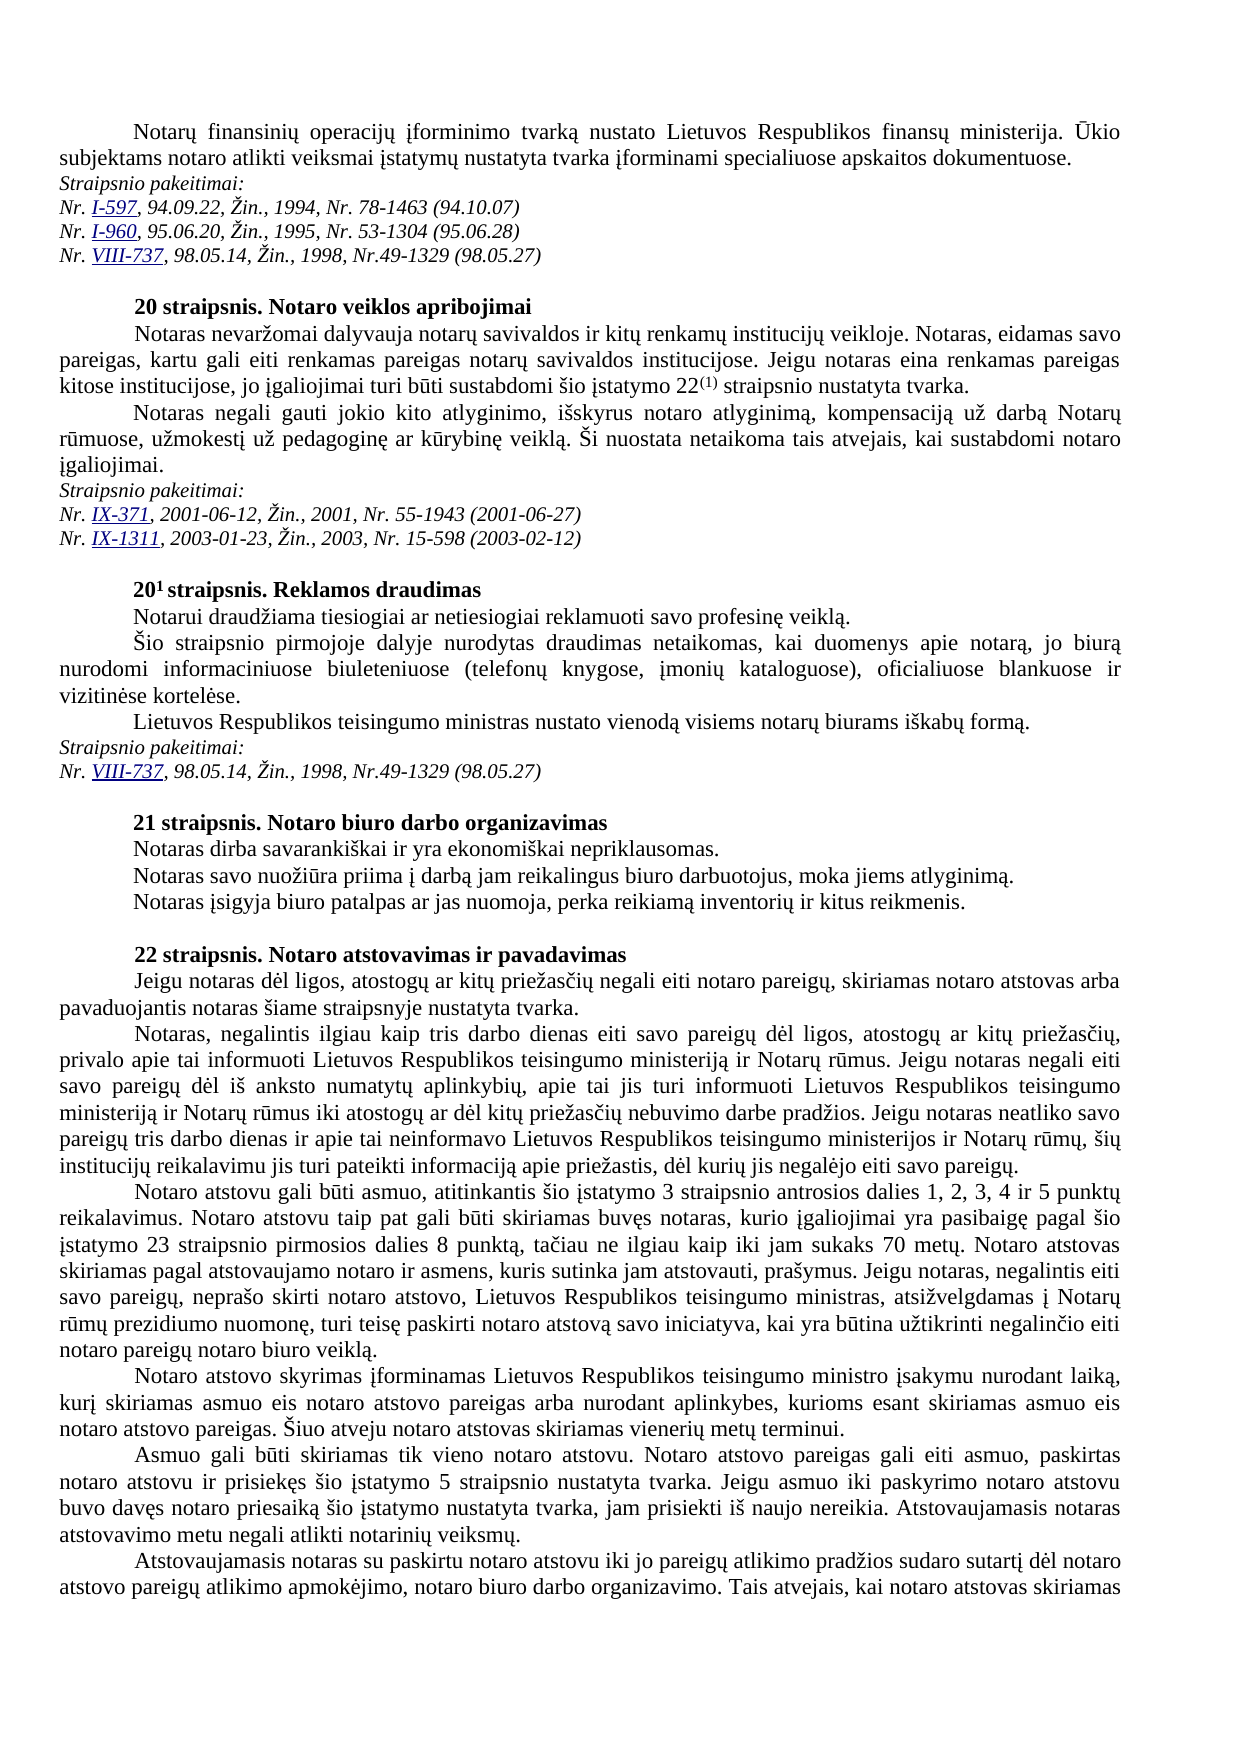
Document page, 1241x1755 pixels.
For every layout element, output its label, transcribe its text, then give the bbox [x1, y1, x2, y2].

text Šio straipsnio pirmojoje dalyje nurodytas draudimas netaikomas, kai duomenys apie notarą, jo biurą nurodomi informaciniuose biuleteniuose (telefonų knygose, įmonių kataloguose), oficialiuose blankuose ir vizitinėse kortelėse. [59, 629, 1122, 708]
text Straipsnio pakeitimai: [59, 734, 1122, 759]
text Notaras, negalintis ilgiau kaip tris darbo dienas eiti savo pareigų dėl ligos, atostogų ar kitų priežasčių, privalo apie tai informuoti Lietuvos Respublikos teisingumo ministeriją ir Notarų rūmus. Jeigu notaras negali eiti savo pareigų dėl iš anksto numatytų aplinkybių, apie tai jis turi informuoti Lietuvos Respublikos teisingumo ministeriją ir Notarų rūmus iki atostogų ar dėl kitų priežasčių nebuvimo darbe pradžios. Jeigu notaras neatliko savo pareigų tris darbo dienas ir apie tai neinformavo Lietuvos Respublikos teisingumo ministerijos ir Notarų rūmų, šių institucijų reikalavimu jis turi pateikti informaciją apie priežastis, dėl kurių jis negalėjo eiti savo pareigų. [59, 1020, 1122, 1178]
text Notaras dirba savarankiškai ir yra ekonomiškai nepriklausomas. [59, 835, 1122, 862]
text Notarų finansinių operacijų įforminimo tvarką nustato Lietuvos Respublikos finansų ministerija. Ūkio subjektams notaro atlikti veiksmai įstatymų nustatyta tvarka įforminami specialiuose apskaitos dokumentuose. [59, 118, 1122, 171]
text 201 straipsnis. Reklamos draudimas [59, 576, 1122, 603]
text Notaras nevaržomai dalyvauja notarų savivaldos ir kitų renkamų institucijų veikloje. Notaras, eidamas savo pareigas, kartu gali eiti renkamas pareigas notarų savivaldos institucijose. Jeigu notaras eina renkamas pareigas kitose institucijose, jo įgaliojimai turi būti sustabdomi šio įstatymo 22(1) straipsnio nustatyta tvarka. [59, 320, 1122, 399]
text Notarui draudžiama tiesiogiai ar netiesiogiai reklamuoti savo profesinę veiklą. [59, 603, 1122, 629]
text Nr. IX-371, 2001-06-12, Žin., 2001, Nr. 55-1943 (2001-06-27) [59, 502, 1122, 526]
text Notaras negali gauti jokio kito atlyginimo, išskyrus notaro atlyginimą, kompensaciją už darbą Notarų rūmuose, užmokestį už pedagoginę ar kūrybinę veiklą. Ši nuostata netaikoma tais atvejais, kai sustabdomi notaro įgaliojimai. [59, 399, 1122, 478]
text 21 straipsnis. Notaro biuro darbo organizavimas [59, 809, 1122, 835]
text Notaras savo nuožiūra priima į darbą jam reikalingus biuro darbuotojus, moka jiems atlyginimą. [59, 862, 1122, 888]
text Nr. VIII-737, 98.05.14, Žin., 1998, Nr.49-1329 (98.05.27) [59, 243, 1122, 267]
text Straipsnio pakeitimai: [59, 478, 1122, 502]
text Nr. I-960, 95.06.20, Žin., 1995, Nr. 53-1304 (95.06.28) [59, 219, 1122, 243]
text Nr. I-597, 94.09.22, Žin., 1994, Nr. 78-1463 (94.10.07) [59, 195, 1122, 219]
text Nr. IX-1311, 2003-01-23, Žin., 2003, Nr. 15-598 (2003-02-12) [59, 526, 1122, 550]
text 22 straipsnis. Notaro atstovavimas ir pavadavimas [59, 941, 1122, 967]
text Notaro atstovu gali būti asmuo, atitinkantis šio įstatymo 3 straipsnio antrosios dalies 1, 2, 3, 4 ir 5 punktų reikalavimus. Notaro atstovu taip pat gali būti skiriamas buvęs notaras, kurio įgaliojimai yra pasibaigę pagal šio įstatymo 23 straipsnio pirmosios dalies 8 punktą, tačiau ne ilgiau kaip iki jam sukaks 70 metų. Notaro atstovas skiriamas pagal atstovaujamo notaro ir asmens, kuris sutinka jam atstovauti, prašymus. Jeigu notaras, negalintis eiti savo pareigų, neprašo skirti notaro atstovo, Lietuvos Respublikos teisingumo ministras, atsižvelgdamas į Notarų rūmų prezidiumo nuomonę, turi teisę paskirti notaro atstovą savo iniciatyva, kai yra būtina užtikrinti negalinčio eiti notaro pareigų notaro biuro veiklą. [59, 1178, 1122, 1362]
text Notaro atstovo skyrimas įforminamas Lietuvos Respublikos teisingumo ministro įsakymu nurodant laiką, kurį skiriamas asmuo eis notaro atstovo pareigas arba nurodant aplinkybes, kurioms esant skiriamas asmuo eis notaro atstovo pareigas. Šiuo atveju notaro atstovas skiriamas vienerių metų terminui. [59, 1362, 1122, 1442]
text Asmuo gali būti skiriamas tik vieno notaro atstovu. Notaro atstovo pareigas gali eiti asmuo, paskirtas notaro atstovu ir prisiekęs šio įstatymo 5 straipsnio nustatyta tvarka. Jeigu asmuo iki paskyrimo notaro atstovu buvo davęs notaro priesaiką šio įstatymo nustatyta tvarka, jam prisiekti iš naujo nereikia. Atstovaujamasis notaras atstovavimo metu negali atlikti notarinių veiksmų. [59, 1442, 1122, 1547]
text Nr. VIII-737, 98.05.14, Žin., 1998, Nr.49-1329 (98.05.27) [59, 759, 1122, 783]
text Lietuvos Respublikos teisingumo ministras nustato vienodą visiems notarų biurams iškabų formą. [59, 708, 1122, 734]
text 20 straipsnis. Notaro veiklos apribojimai [59, 293, 1122, 320]
text Straipsnio pakeitimai: [59, 171, 1122, 195]
text Jeigu notaras dėl ligos, atostogų ar kitų priežasčių negali eiti notaro pareigų, skiriamas notaro atstovas arba pavaduojantis notaras šiame straipsnyje nustatyta tvarka. [59, 967, 1122, 1020]
text Atstovaujamasis notaras su paskirtu notaro atstovu iki jo pareigų atlikimo pradžios sudaro sutartį dėl notaro atstovo pareigų atlikimo apmokėjimo, notaro biuro darbo organizavimo. Tais atvejais, kai notaro atstovas skiriamas [59, 1547, 1122, 1600]
text Notaras įsigyja biuro patalpas ar jas nuomoja, perka reikiamą inventorių ir kitus reikmenis. [59, 888, 1122, 914]
